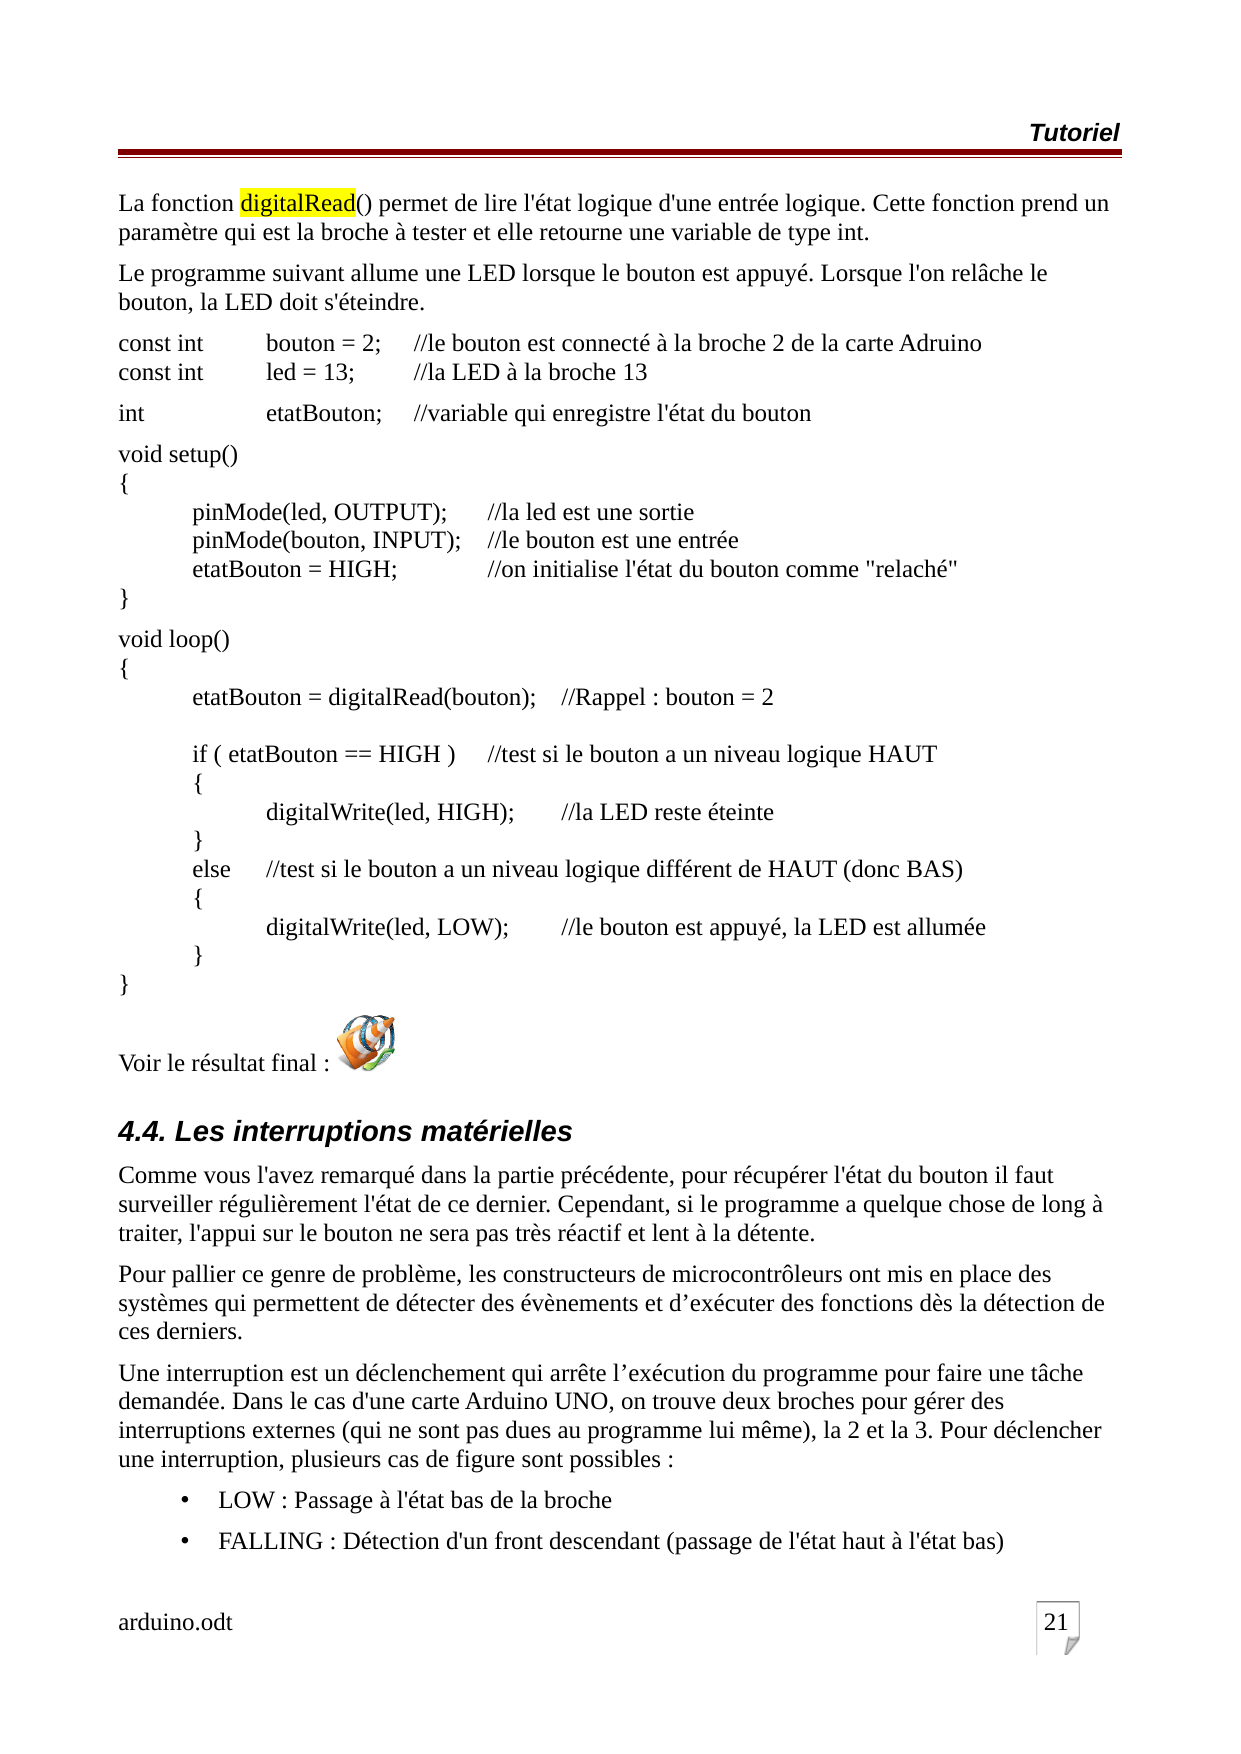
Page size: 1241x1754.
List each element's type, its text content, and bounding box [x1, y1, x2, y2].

text void setup() [118, 439, 1122, 468]
text { [118, 768, 1122, 797]
text digitalWrite(led, LOW); //le bouton est appuyé, la LED est allumée [118, 912, 1122, 940]
text { [118, 883, 1122, 912]
text La fonction digitalRead() permet de lire l'état logique d'une entrée logique. Cette fonction prend un paramètre qui est la broche à tester et elle retourne une variable de type int. [118, 188, 1122, 245]
text } [118, 583, 1122, 612]
text pinMode(bouton, INPUT); //le bouton est une entrée [118, 525, 1122, 554]
text pinMode(led, OUTPUT); //la led est une sortie [118, 497, 1122, 525]
text int etatBouton; //variable qui enregistre l'état du bouton [118, 398, 1122, 427]
text const int bouton = 2; //le bouton est connecté à la broche 2 de la carte Adruino [118, 328, 1122, 357]
text { [118, 653, 1122, 682]
text Voir le résultat final : [118, 1010, 1122, 1077]
text void loop() [118, 624, 1122, 653]
list FALLING : Détection d'un front descendant (passage de l'état haut à l'état bas) [181, 1526, 1122, 1555]
text { [118, 468, 1122, 497]
text etatBouton = digitalRead(bouton); //Rappel : bouton = 2 [118, 682, 1122, 710]
text Le programme suivant allume une LED lorsque le bouton est appuyé. Lorsque l'on relâche le bouton, la LED doit s'éteindre. [118, 258, 1122, 315]
text Une interruption est un déclenchement qui arrête l’exécution du programme pour faire une tâche demandée. Dans le cas d'une carte Arduino UNO, on trouve deux broches pour gérer des interruptions externes (qui ne sont pas dues au programme lui même), la 2 et la 3. Pour déclencher une interruption, plusieurs cas de figure sont possibles : [118, 1358, 1122, 1473]
text } [118, 969, 1122, 998]
text digitalWrite(led, HIGH); //la LED reste éteinte [118, 797, 1122, 825]
text Pour pallier ce genre de problème, les constructeurs de microcontrôleurs ont mis en place des systèmes qui permettent de détecter des évènements et d’exécuter des fonctions dès la détection de ces derniers. [118, 1259, 1122, 1345]
text const int led = 13; //la LED à la broche 13 [118, 357, 1122, 385]
picture [336, 1010, 398, 1072]
text if ( etatBouton == HIGH ) //test si le bouton a un niveau logique HAUT [118, 739, 1122, 768]
text } [118, 825, 1122, 854]
text } [118, 940, 1122, 969]
text Comme vous l'avez remarqué dans la partie précédente, pour récupérer l'état du bouton il faut surveiller régulièrement l'état de ce dernier. Cependant, si le programme a quelque chose de long à traiter, l'appui sur le bouton ne sera pas très réactif et lent à la détente. [118, 1160, 1122, 1246]
subtitle 4.4. Les interruptions matérielles [118, 1114, 1122, 1148]
list LOW : Passage à l'état bas de la broche [181, 1485, 1122, 1514]
text etatBouton = HIGH; //on initialise l'état du bouton comme "relaché" [118, 554, 1122, 583]
text else //test si le bouton a un niveau logique différent de HAUT (donc BAS) [118, 854, 1122, 883]
